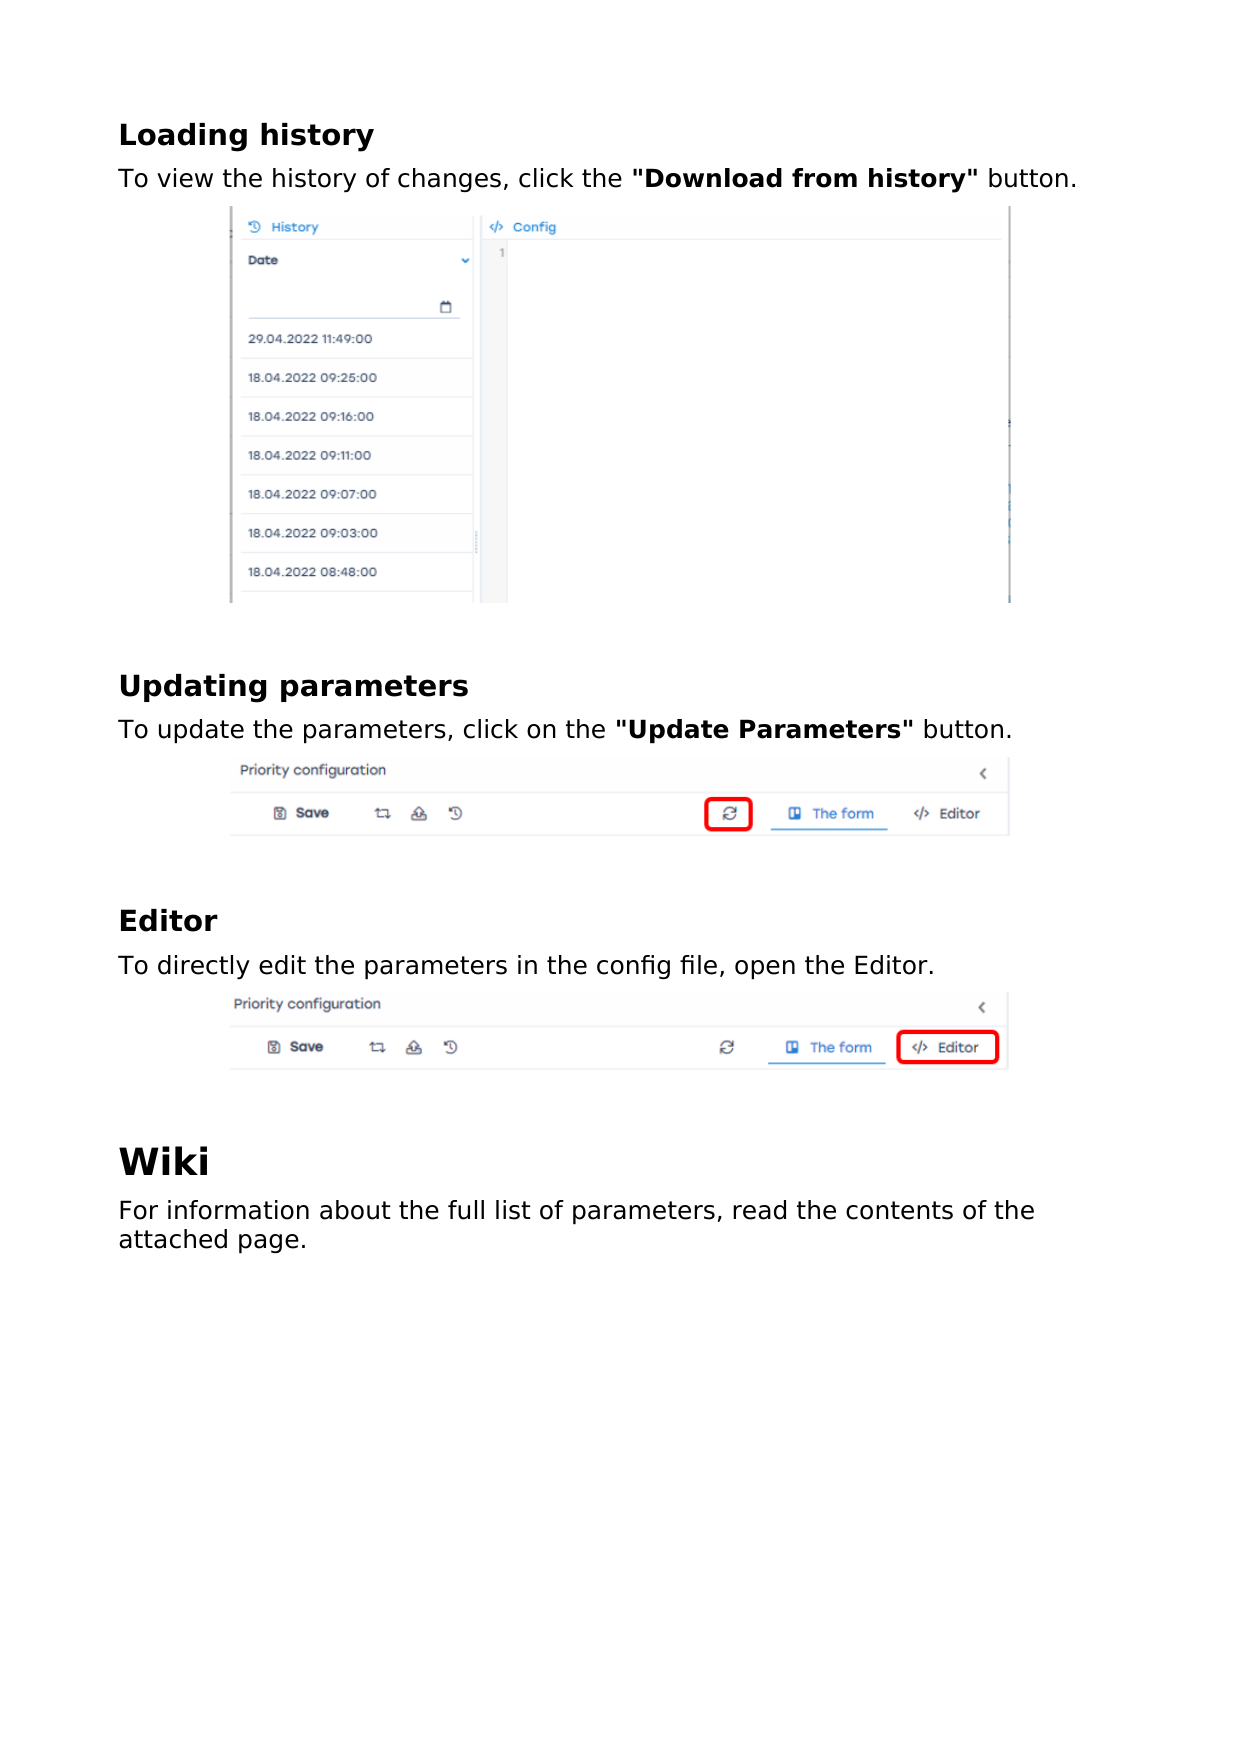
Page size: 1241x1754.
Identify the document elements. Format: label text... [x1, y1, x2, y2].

text To update the parameters, click on the "Update Parameters" button. [118, 715, 1122, 744]
picture [229, 757, 1011, 839]
picture [229, 206, 1011, 603]
subtitle Wiki [118, 1140, 1122, 1184]
subtitle Editor [118, 905, 1122, 939]
text For information about the full list of parameters, read the contents of the attached page. [118, 1196, 1122, 1254]
text To directly edit the parameters in the config file, open the Editor. [118, 951, 1122, 980]
picture [229, 992, 1011, 1074]
text To view the history of changes, click the "Download from history" button. [118, 164, 1122, 194]
subtitle Updating parameters [118, 669, 1122, 703]
subtitle Loading history [118, 118, 1122, 152]
